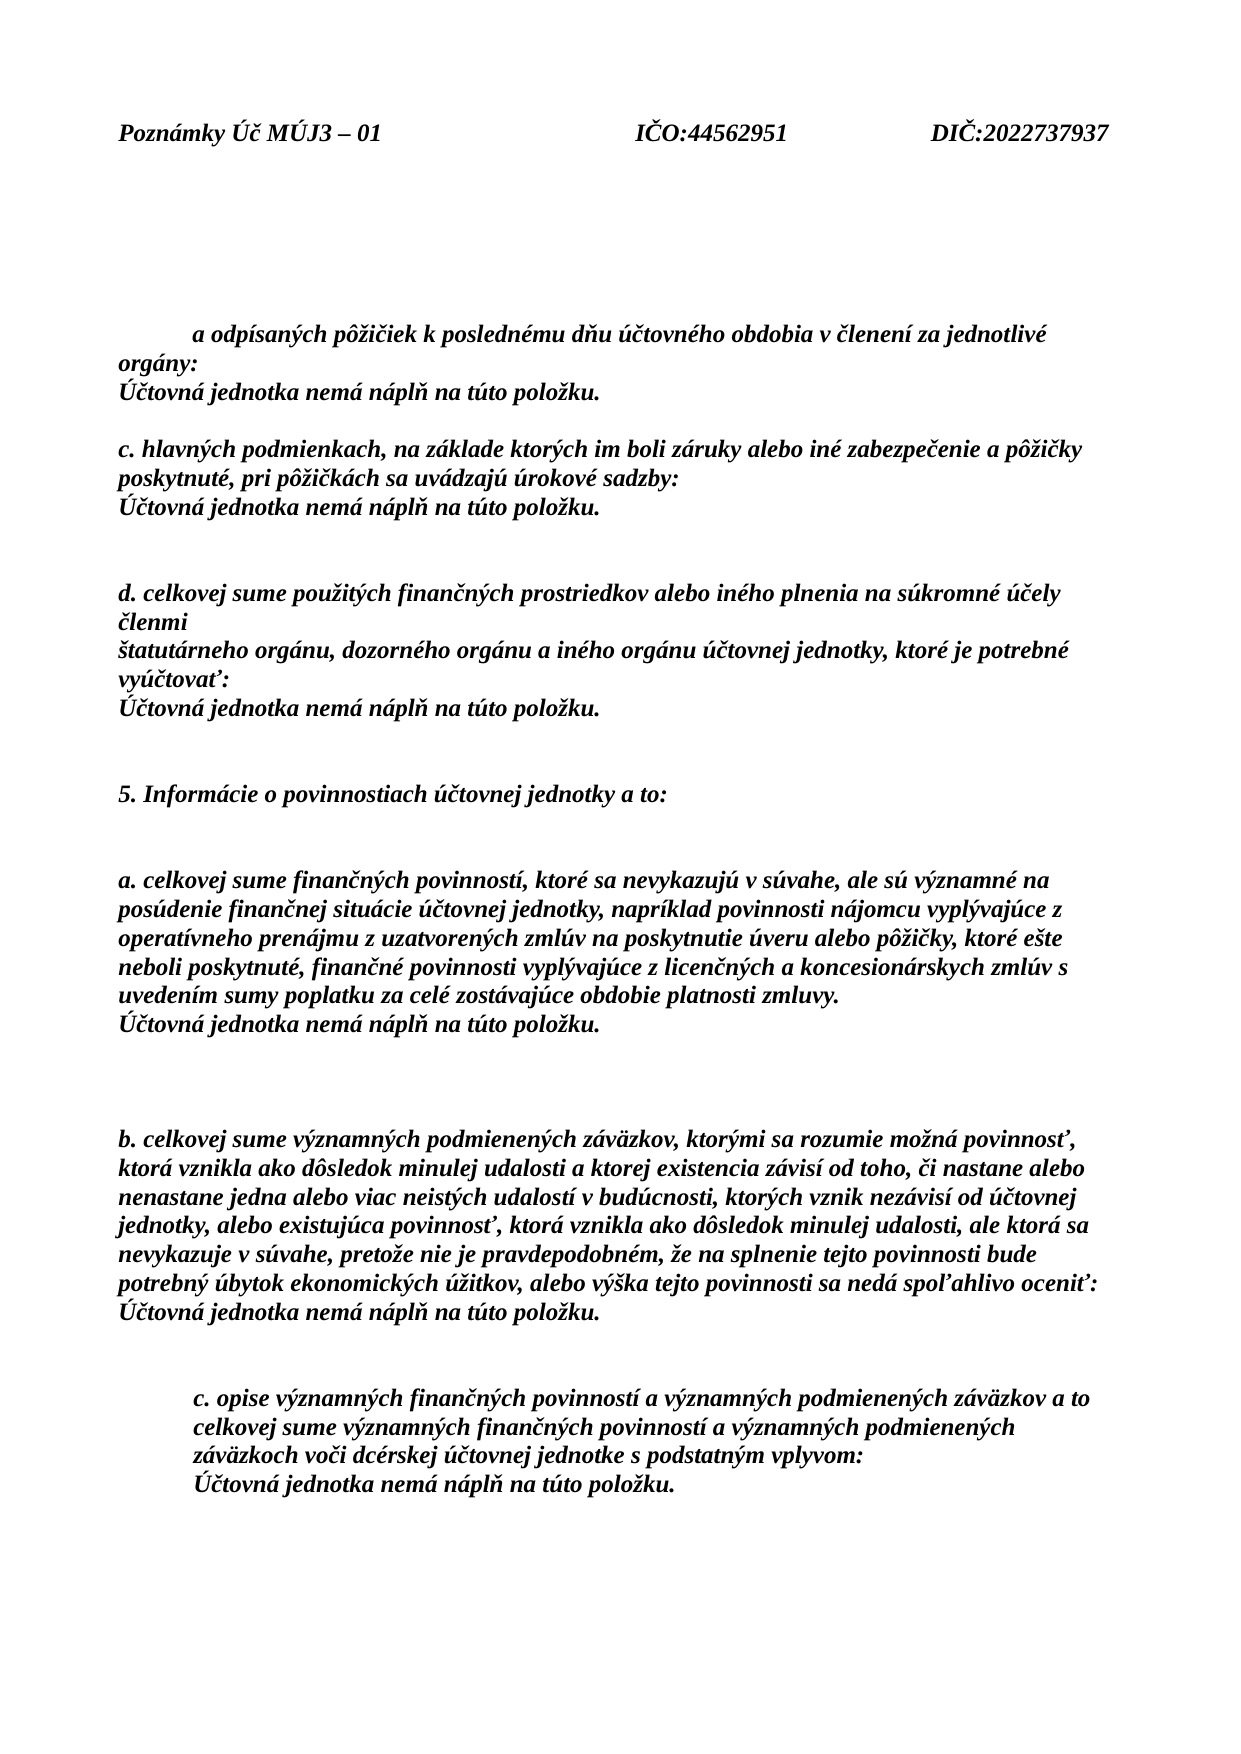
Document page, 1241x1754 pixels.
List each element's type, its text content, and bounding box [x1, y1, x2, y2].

text Účtovná jednotka nemá náplň na túto položku. [118, 693, 1122, 722]
text a odpísaných pôžičiek k poslednému dňu účtovného obdobia v členení za jednotlivé orgány: [118, 319, 1122, 377]
text 5. Informácie o povinnostiach účtovnej jednotky a to: [118, 779, 1122, 808]
text b. celkovej sume významných podmienených záväzkov, ktorými sa rozumie možná povinnosť, ktorá vznikla ako dôsledok minulej udalosti a ktorej existencia závisí od toho, či nastane alebo nenastane jedna alebo viac neistých udalostí v budúcnosti, ktorých vznik nezávisí od účtovnej jednotky, alebo existujúca povinnosť, ktorá vznikla ako dôsledok minulej udalosti, ale ktorá sa nevykazuje v súvahe, pretože nie je pravdepodobném, že na splnenie tejto povinnosti bude potrebný úbytok ekonomických úžitkov, alebo výška tejto povinnosti sa nedá spoľahlivo oceniť: [118, 1124, 1122, 1297]
text Poznámky Úč MÚJ3 – 01 IČO:44562951 DIČ:2022737937 [118, 118, 1122, 147]
text Účtovná jednotka nemá náplň na túto položku. [118, 1297, 1122, 1326]
text c. hlavných podmienkach, na základe ktorých im boli záruky alebo iné zabezpečenie a pôžičky [118, 434, 1122, 463]
text d. celkovej sume použitých finančných prostriedkov alebo iného plnenia na súkromné účely členmi [118, 578, 1122, 636]
text Účtovná jednotka nemá náplň na túto položku. [118, 377, 1122, 406]
text a. celkovej sume finančných povinností, ktoré sa nevykazujú v súvahe, ale sú významné na posúdenie finančnej situácie účtovnej jednotky, napríklad povinnosti nájomcu vyplývajúce z operatívneho prenájmu z uzatvorených zmlúv na poskytnutie úveru alebo pôžičky, ktoré ešte neboli poskytnuté, finančné povinnosti vyplývajúce z licenčných a koncesionárskych zmlúv s uvedením sumy poplatku za celé zostávajúce obdobie platnosti zmluvy. [118, 866, 1122, 1009]
text Účtovná jednotka nemá náplň na túto položku. [118, 1009, 1122, 1038]
text poskytnuté, pri pôžičkách sa uvádzajú úrokové sadzby: [118, 463, 1122, 492]
text štatutárneho orgánu, dozorného orgánu a iného orgánu účtovnej jednotky, ktoré je potrebné vyúčtovať: [118, 636, 1122, 693]
list c. opise významných finančných povinností a významných podmienených záväzkov a to celkovej sume významných finančných povinností a významných podmienených záväzkoch voči dcérskej účtovnej jednotke s podstatným vplyvom: [156, 1383, 1122, 1469]
list Účtovná jednotka nemá náplň na túto položku. [156, 1469, 1122, 1498]
text Účtovná jednotka nemá náplň na túto položku. [118, 492, 1122, 521]
